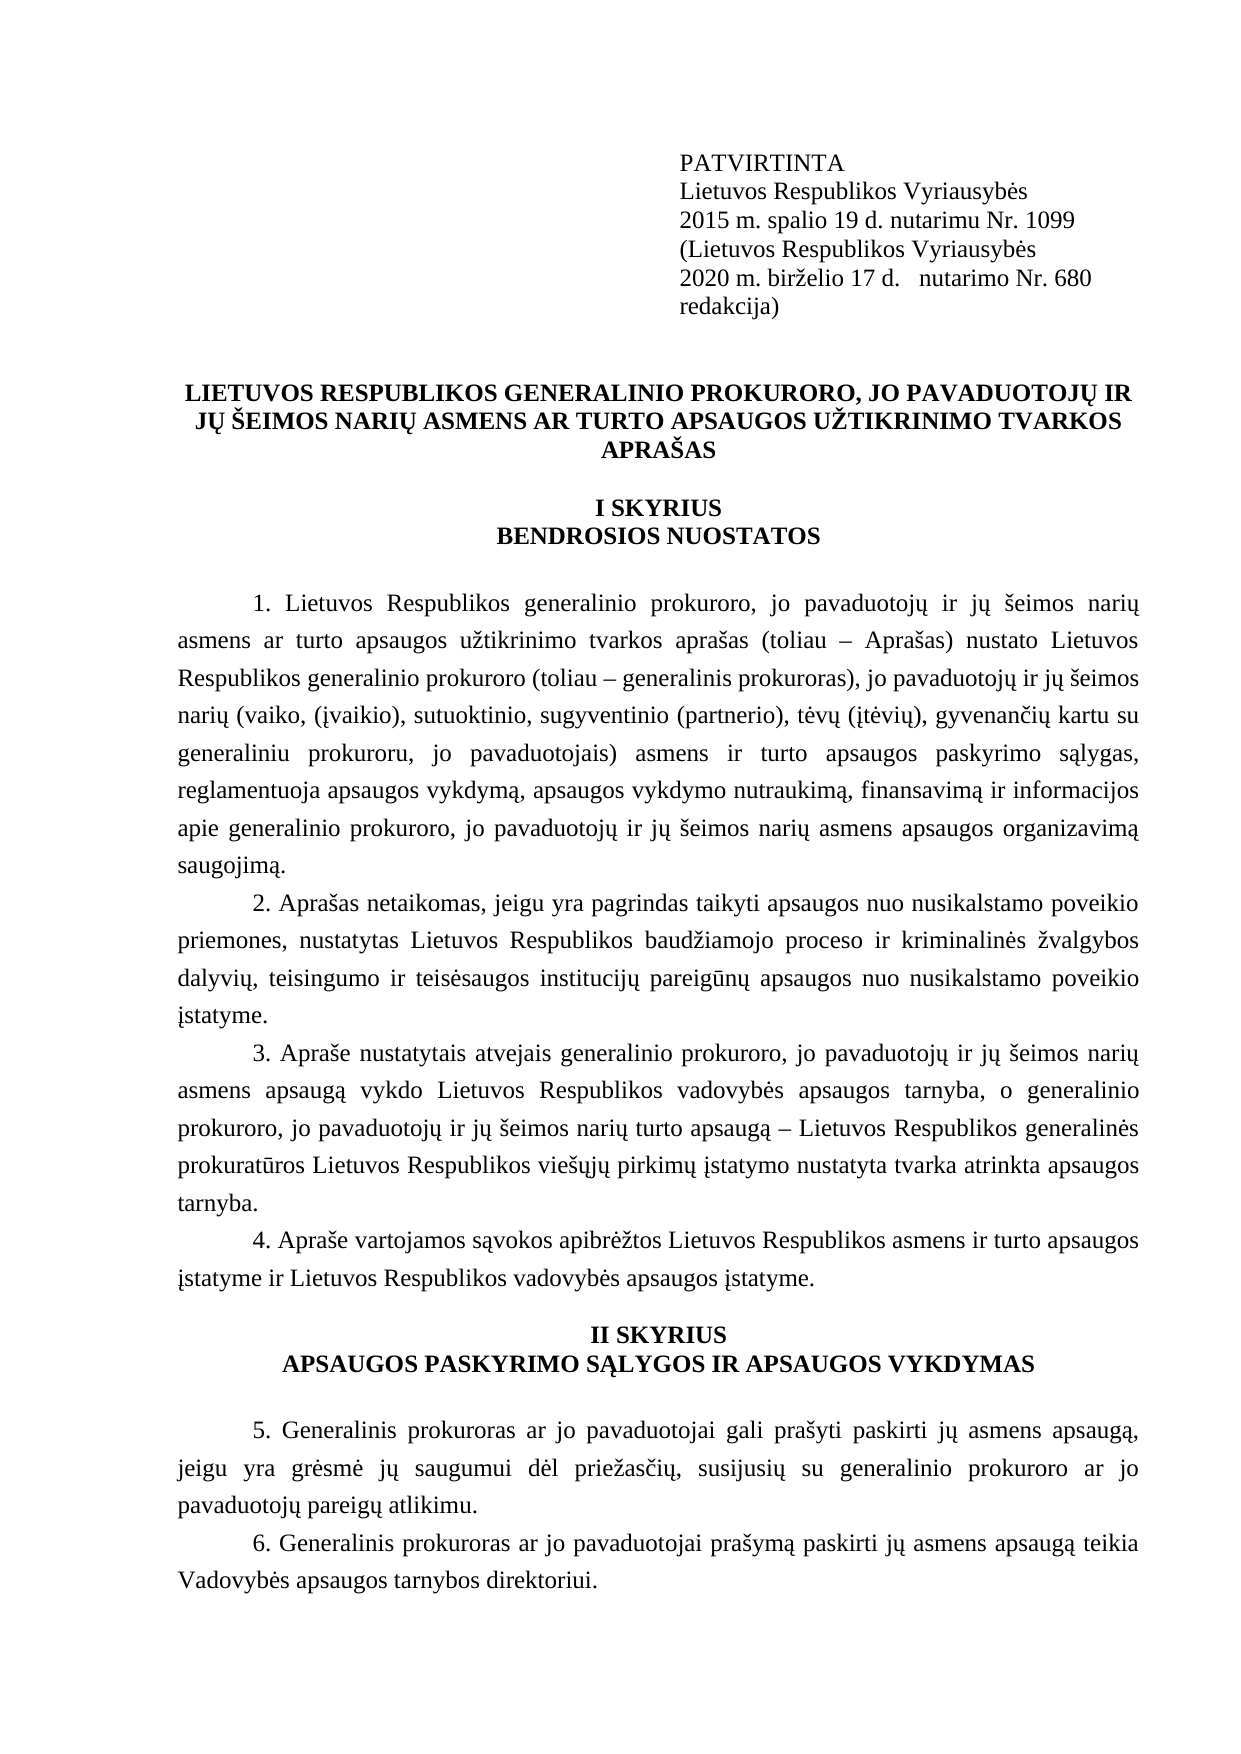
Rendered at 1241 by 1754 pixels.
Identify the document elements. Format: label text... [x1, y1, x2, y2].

text 5. Generalinis prokuroras ar jo pavaduotojai gali prašyti paskirti jų asmens apsaugą, jeigu yra grėsmė jų saugumui dėl priežasčių, susijusių su generalinio prokuroro ar jo pavaduotojų pareigų atlikimu. [177, 1406, 1140, 1519]
text BENDROSIOS NUOSTATOS [177, 521, 1140, 550]
text II SKYRIUS [177, 1320, 1140, 1349]
text 6. Generalinis prokuroras ar jo pavaduotojai prašymą paskirti jų asmens apsaugą teikia Vadovybės apsaugos tarnybos direktoriui. [177, 1519, 1140, 1594]
text LIETUVOS RESPUBLIKOS GENERALINIO PROKURORO, JO PAVADUOTOJŲ IR JŲ ŠEIMOS NARIŲ ASMENS AR TURTO APSAUGOS UŽTIKRINIMO TVARKOS APRAŠAS [177, 378, 1140, 464]
text 1. Lietuvos Respublikos generalinio prokuroro, jo pavaduotojų ir jų šeimos narių asmens ar turto apsaugos užtikrinimo tvarkos aprašas (toliau – Aprašas) nustato Lietuvos Respublikos generalinio prokuroro (toliau – generalinis prokuroras), jo pavaduotojų ir jų šeimos narių (vaiko, (įvaikio), sutuoktinio, sugyventinio (partnerio), tėvų (įtėvių), gyvenančių kartu su generaliniu prokuroru, jo pavaduotojais) asmens ir turto apsaugos paskyrimo sąlygas, reglamentuoja apsaugos vykdymą, apsaugos vykdymo nutraukimą, finansavimą ir informacijos apie generalinio prokuroro, jo pavaduotojų ir jų šeimos narių asmens apsaugos organizavimą saugojimą. [177, 579, 1140, 879]
text (Lietuvos Respublikos Vyriausybės 2020 m. birželio 17 d. nutarimo Nr. 680 redakcija) [679, 234, 1140, 320]
text APSAUGOS PASKYRIMO SĄLYGOS IR APSAUGOS VYKDYMAS [177, 1349, 1140, 1378]
text 3. Apraše nustatytais atvejais generalinio prokuroro, jo pavaduotojų ir jų šeimos narių asmens apsaugą vykdo Lietuvos Respublikos vadovybės apsaugos tarnyba, o generalinio prokuroro, jo pavaduotojų ir jų šeimos narių turto apsaugą – Lietuvos Respublikos generalinės prokuratūros Lietuvos Respublikos viešųjų pirkimų įstatymo nustatyta tvarka atrinkta apsaugos tarnyba. [177, 1029, 1140, 1216]
text 4. Apraše vartojamos sąvokos apibrėžtos Lietuvos Respublikos asmens ir turto apsaugos įstatyme ir Lietuvos Respublikos vadovybės apsaugos įstatyme. [177, 1216, 1140, 1291]
text I SKYRIUS [177, 493, 1140, 521]
text 2. Aprašas netaikomas, jeigu yra pagrindas taikyti apsaugos nuo nusikalstamo poveikio priemones, nustatytas Lietuvos Respublikos baudžiamojo proceso ir kriminalinės žvalgybos dalyvių, teisingumo ir teisėsaugos institucijų pareigūnų apsaugos nuo nusikalstamo poveikio įstatyme. [177, 879, 1140, 1029]
text PATVIRTINTA Lietuvos Respublikos Vyriausybės 2015 m. spalio 19 d. nutarimu Nr. 1099 [679, 148, 1140, 234]
